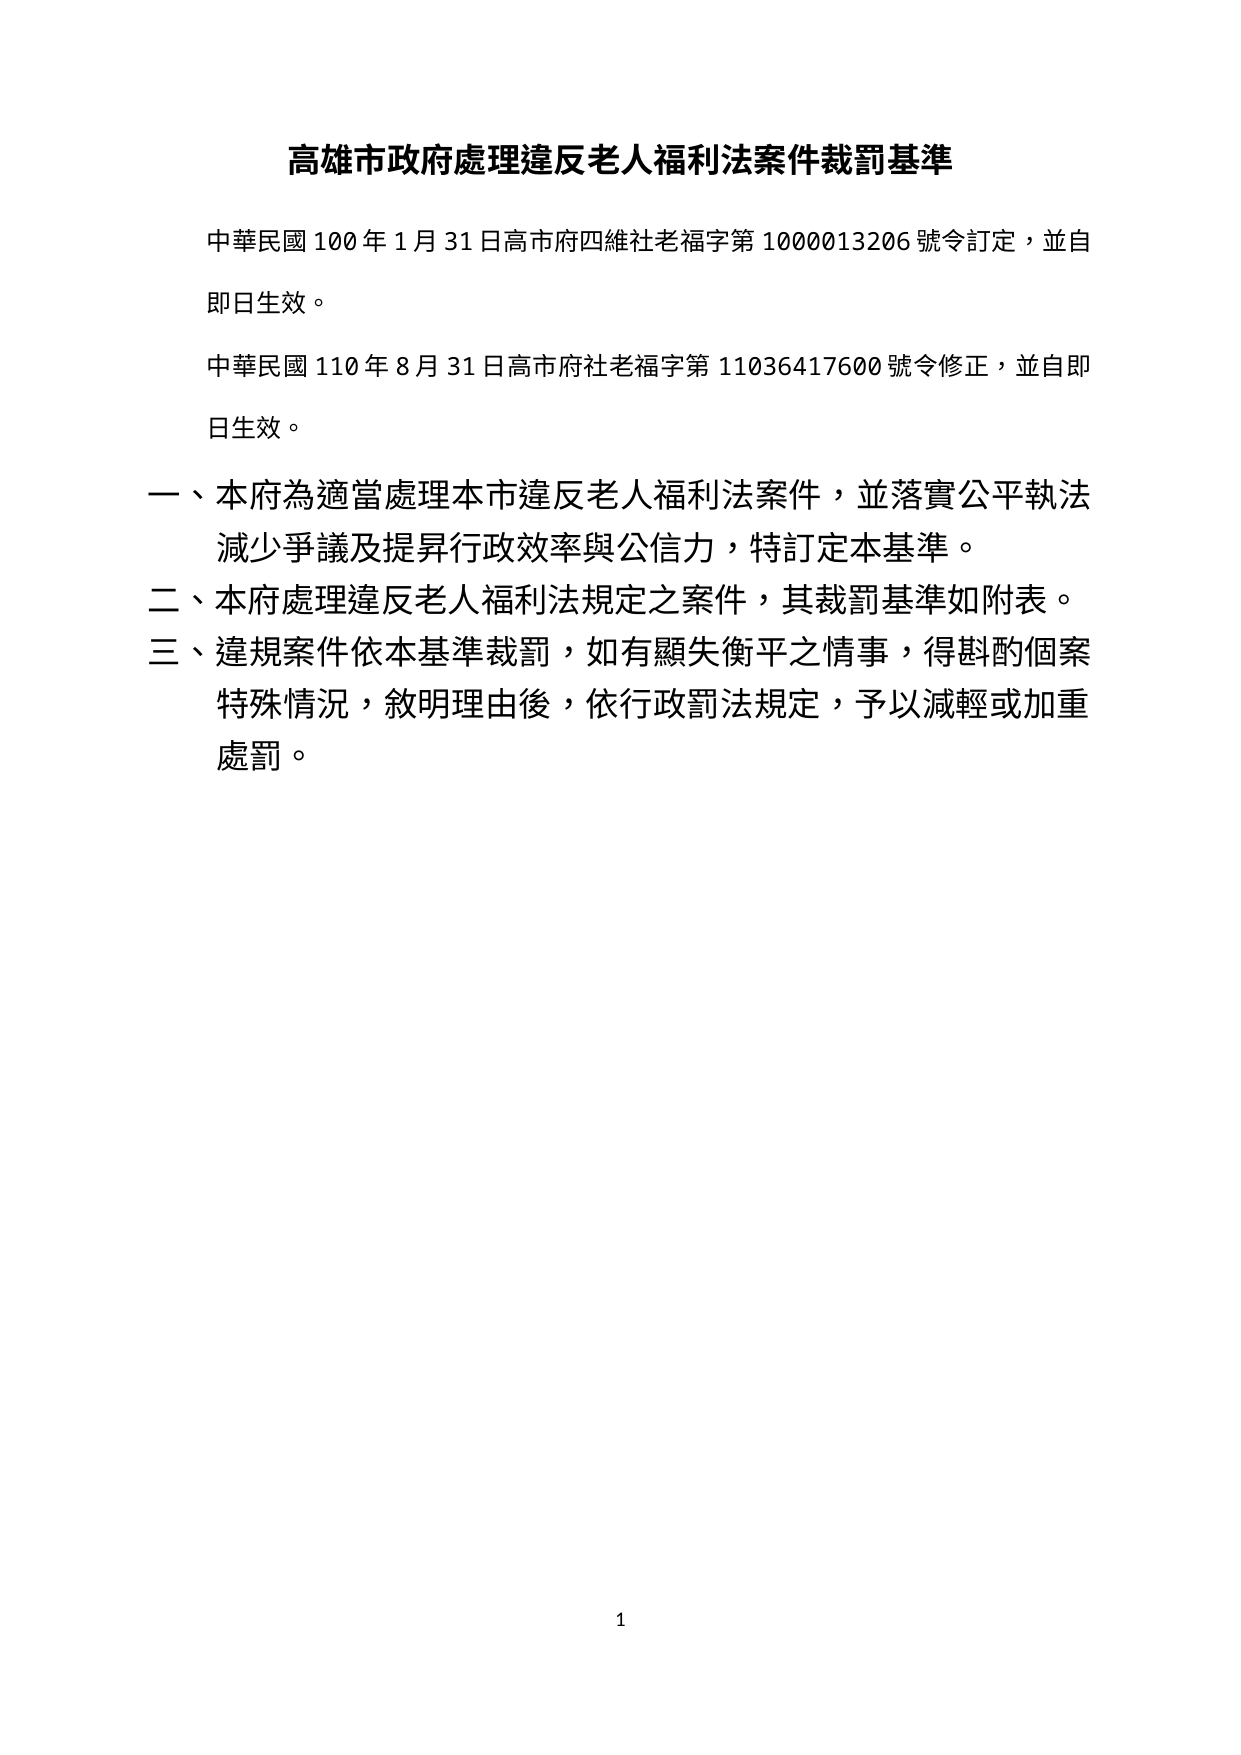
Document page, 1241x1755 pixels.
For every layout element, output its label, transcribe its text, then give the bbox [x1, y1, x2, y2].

text 一、本府為適當處理本市違反老人福利法案件，並落實公平執法、減少爭議及提昇行政效率與公信力，特訂定本基準。 [148, 466, 1093, 570]
text 中華民國110年8月31日高市府社老福字第11036417600號令修正，並自即日生效。 [207, 322, 1093, 447]
text 高雄市政府處理違反老人福利法案件裁罰基準 [148, 116, 1093, 179]
text 三、違規案件依本基準裁罰，如有顯失衡平之情事，得斟酌個案特殊情況，敘明理由後，依行政罰法規定，予以減輕或加重處罰。 [148, 622, 1093, 779]
text 二、本府處理違反老人福利法規定之案件，其裁罰基準如附表。 [148, 570, 1093, 622]
text 中華民國100年1月31日高市府四維社老福字第1000013206號令訂定，並自即日生效。 [207, 197, 1093, 322]
